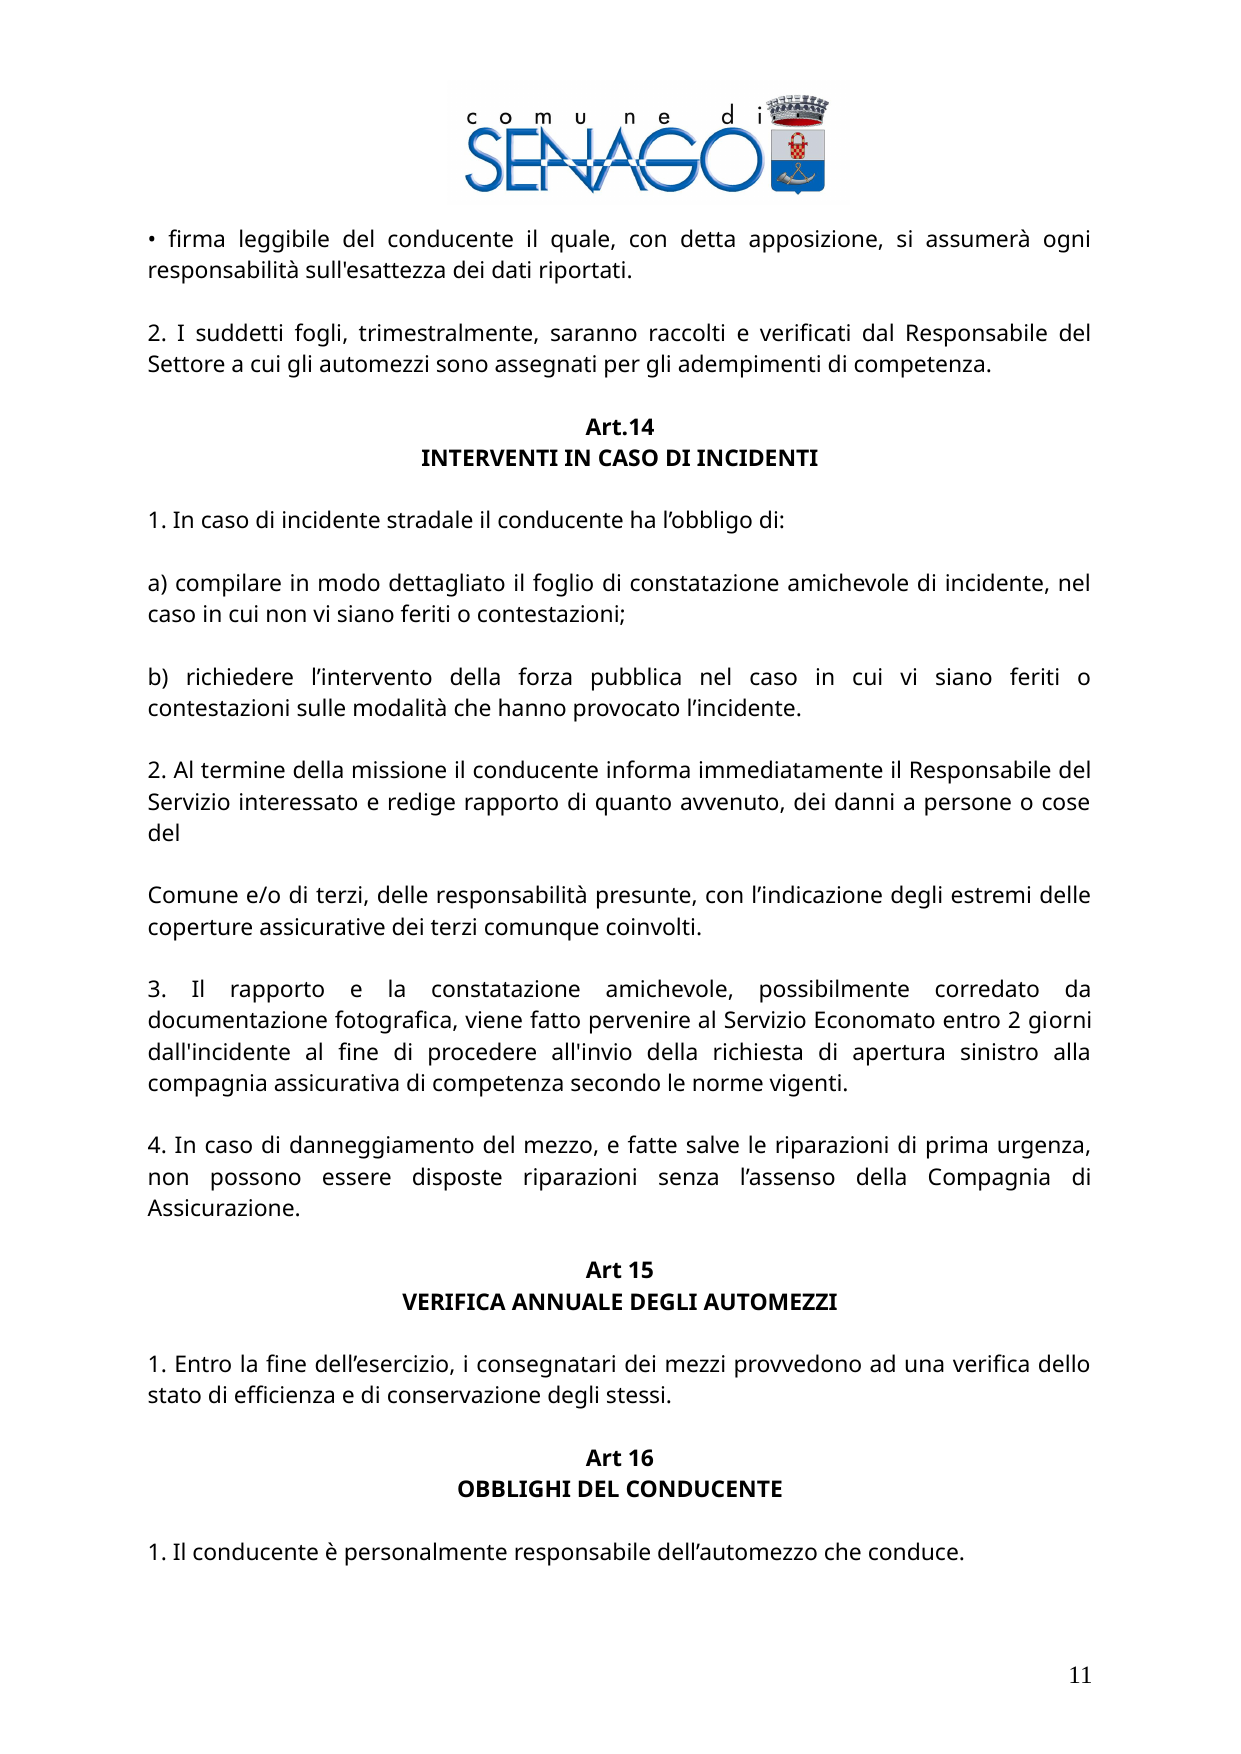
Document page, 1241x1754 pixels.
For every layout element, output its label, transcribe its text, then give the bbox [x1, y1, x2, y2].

text 1. In caso di incidente stradale il conducente ha l’obbligo di: [147, 504, 1092, 536]
text 3. Il rapporto e la constatazione amichevole, possibilmente corredato da documentazione fotografica, viene fatto pervenire al Servizio Economato entro 2 giorni dall'incidente al fine di procedere all'invio della richiesta di apertura sinistro alla compagnia assicurativa di competenza secondo le norme vigenti. [147, 973, 1092, 1098]
picture [447, 80, 850, 205]
text • firma leggibile del conducente il quale, con detta apposizione, si assumerà ogni responsabilità sull'esattezza dei dati riportati. [147, 192, 1092, 286]
text 1. Il conducente è personalmente responsabile dell’automezzo che conduce. [147, 1536, 1092, 1567]
text Art 16 OBBLIGHI DEL CONDUCENTE [147, 1442, 1092, 1504]
text 2. I suddetti fogli, trimestralmente, saranno raccolti e verificati dal Responsabile del Settore a cui gli automezzi sono assegnati per gli adempimenti di competenza. [147, 317, 1092, 379]
text Art 15 VERIFICA ANNUALE DEGLI AUTOMEZZI [147, 1254, 1092, 1317]
text b) richiedere l’intervento della forza pubblica nel caso in cui vi siano feriti o contestazioni sulle modalità che hanno provocato l’incidente. [147, 629, 1092, 723]
text Art.14 INTERVENTI IN CASO DI INCIDENTI [147, 411, 1092, 473]
text 1. Entro la fine dell’esercizio, i consegnatari dei mezzi provvedono ad una verifica dello stato di efficienza e di conservazione degli stessi. [147, 1348, 1092, 1411]
text 2. Al termine della missione il conducente informa immediatamente il Responsabile del Servizio interessato e redige rapporto di quanto avvenuto, dei danni a persone o cose del [147, 754, 1092, 848]
text Comune e/o di terzi, delle responsabilità presunte, con l’indicazione degli estremi delle coperture assicurative dei terzi comunque coinvolti. [147, 879, 1092, 942]
text a) compilare in modo dettagliato il foglio di constatazione amichevole di incidente, nel caso in cui non vi siano feriti o contestazioni; [147, 536, 1092, 629]
text 4. In caso di danneggiamento del mezzo, e fatte salve le riparazioni di prima urgenza, non possono essere disposte riparazioni senza l’assenso della Compagnia di Assicurazione. [147, 1129, 1092, 1223]
